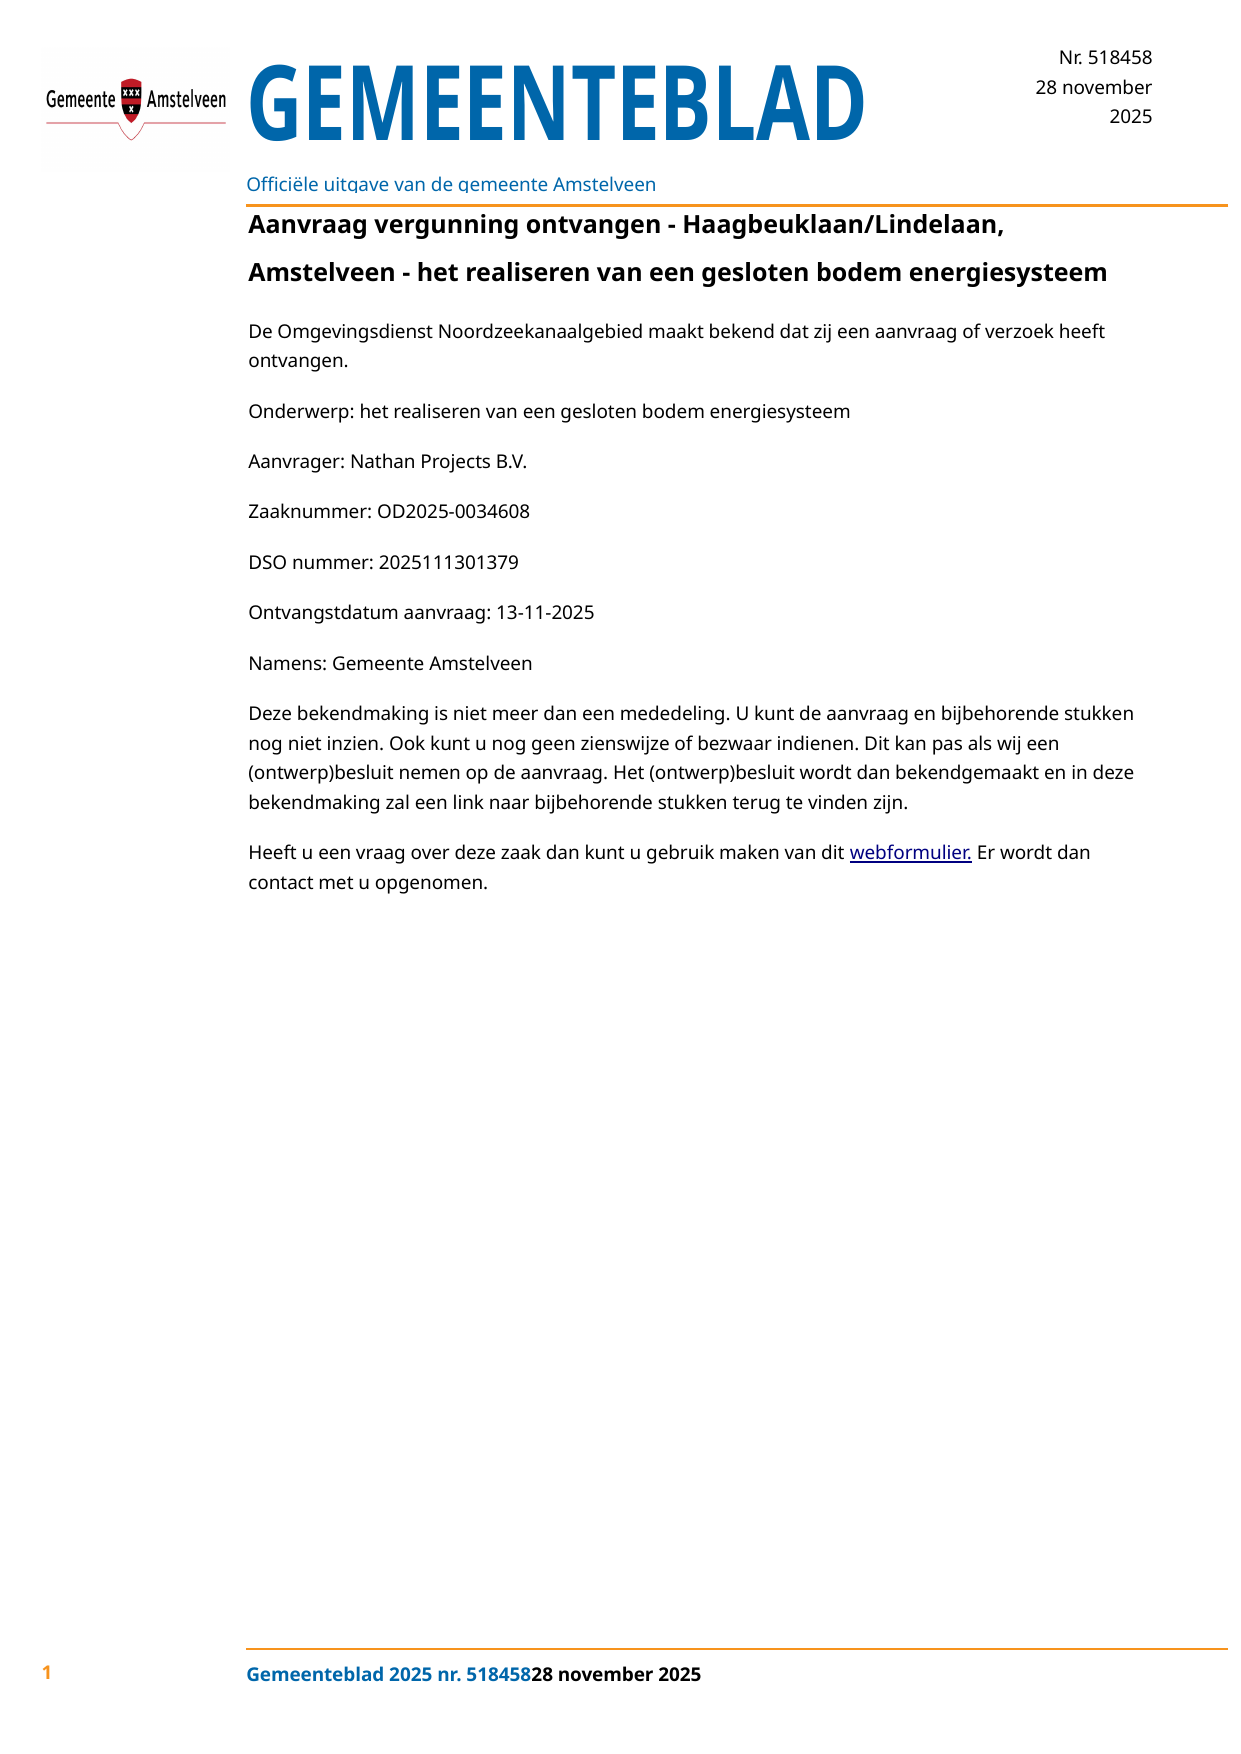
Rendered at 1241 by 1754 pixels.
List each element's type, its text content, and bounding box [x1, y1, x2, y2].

text DSO nummer: 2025111301379 [248, 549, 1152, 575]
text Namens: Gemeente Amstelveen [248, 650, 1152, 676]
text Aanvrager: Nathan Projects B.V. [248, 448, 1152, 474]
text Zaaknummer: OD2025-0034608 [248, 499, 1152, 524]
text Deze bekendmaking is niet meer dan een mededeling. U kunt de aanvraag en bijbehorende stukken nog niet inzien. Ook kunt u nog geen zienswijze of bezwaar indienen. Dit kan pas als wij een (ontwerp)besluit nemen op de aanvraag. Het (ontwerp)besluit wordt dan bekendgemaakt en in deze bekendmaking zal een link naar bijbehorende stukken terug te vinden zijn. [248, 700, 1152, 815]
text De Omgevingsdienst Noordzeekanaalgebied maakt bekend dat zij een aanvraag of verzoek heeft ontvangen. [248, 318, 1152, 373]
text Ontvangstdatum aanvraag: 13-11-2025 [248, 599, 1152, 625]
picture [41, 47, 231, 172]
text Onderwerp: het realiseren van een gesloten bodem energiesysteem [248, 398, 1152, 424]
text Aanvraag vergunning ontvangen - Haagbeuklaan/Lindelaan, Amstelveen - het realiseren van een gesloten bodem energiesysteem [248, 207, 1152, 288]
text Heeft u een vraag over deze zaak dan kunt u gebruik maken van dit webformulier. Er wordt dan contact met u opgenomen. [248, 839, 1152, 895]
